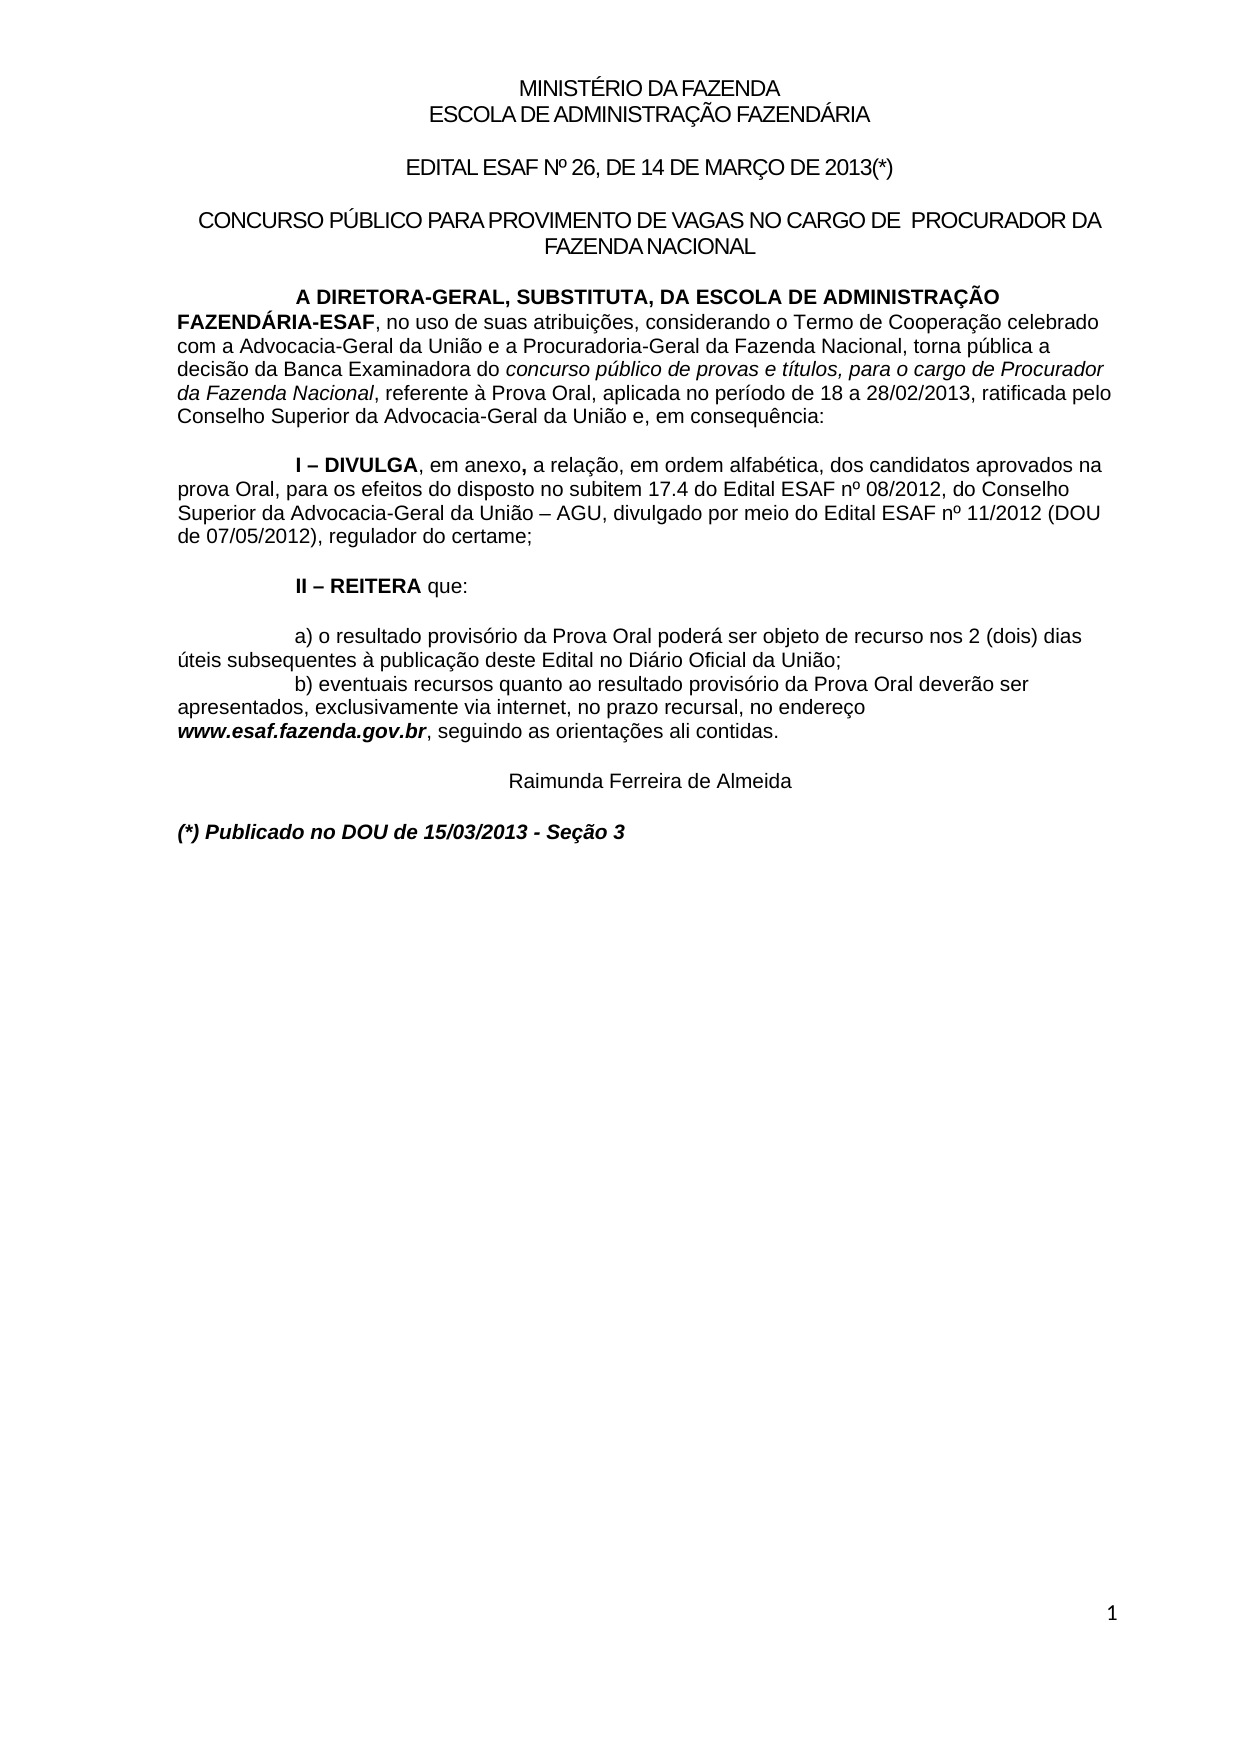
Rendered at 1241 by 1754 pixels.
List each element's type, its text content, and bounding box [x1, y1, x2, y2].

text I – DIVULGA, em anexo, a relação, em ordem alfabética, dos candidatos aprovados na prova Oral, para os efeitos do disposto no subitem 17.4 do Edital ESAF nº 08/2012, do Conselho Superior da Advocacia-Geral da União – AGU, divulgado por meio do Edital ESAF nº 11/2012 (DOU de 07/05/2012), regulador do certame; [177, 454, 1123, 548]
text (*) Publicado no DOU de 15/03/2013 - Seção 3 [177, 820, 1123, 844]
text A DIRETORA-GERAL, SUBSTITUTA, DA ESCOLA DE ADMINISTRAÇÃO [176, 285, 1123, 309]
text Raimunda Ferreira de Almeida [177, 768, 1123, 792]
text II – REITERA que: [177, 574, 1123, 598]
text EDITAL ESAF Nº 26, DE 14 DE MARÇO DE 2013(*) [177, 154, 1123, 180]
text b) eventuais recursos quanto ao resultado provisório da Prova Oral deverão ser apresentados, exclusivamente via internet, no prazo recursal, no endereço www.esaf.fazenda.gov.br, seguindo as orientações ali contidas. [177, 672, 1124, 743]
text MINISTÉRIO DA FAZENDA [177, 75, 1123, 101]
text FAZENDÁRIA-ESAF, no uso de suas atribuições, considerando o Termo de Cooperação celebrado com a Advocacia-Geral da União e a Procuradoria-Geral da Fazenda Nacional, torna pública a decisão da Banca Examinadora do concurso público de provas e títulos, para o cargo de Procurador da Fazenda Nacional, referente à Prova Oral, aplicada no período de 18 a 28/02/2013, ratificada pelo Conselho Superior da Advocacia-Geral da União e, em consequência: [177, 311, 1124, 428]
text ESCOLA DE ADMINISTRAÇÃO FAZENDÁRIA [177, 101, 1123, 128]
text a) o resultado provisório da Prova Oral poderá ser objeto de recurso nos 2 (dois) dias úteis subsequentes à publicação deste Edital no Diário Oficial da União; [177, 625, 1124, 672]
text CONCURSO PÚBLICO PARA PROVIMENTO DE VAGAS NO CARGO DE PROCURADOR DA FAZENDA NACIONAL [177, 207, 1123, 259]
